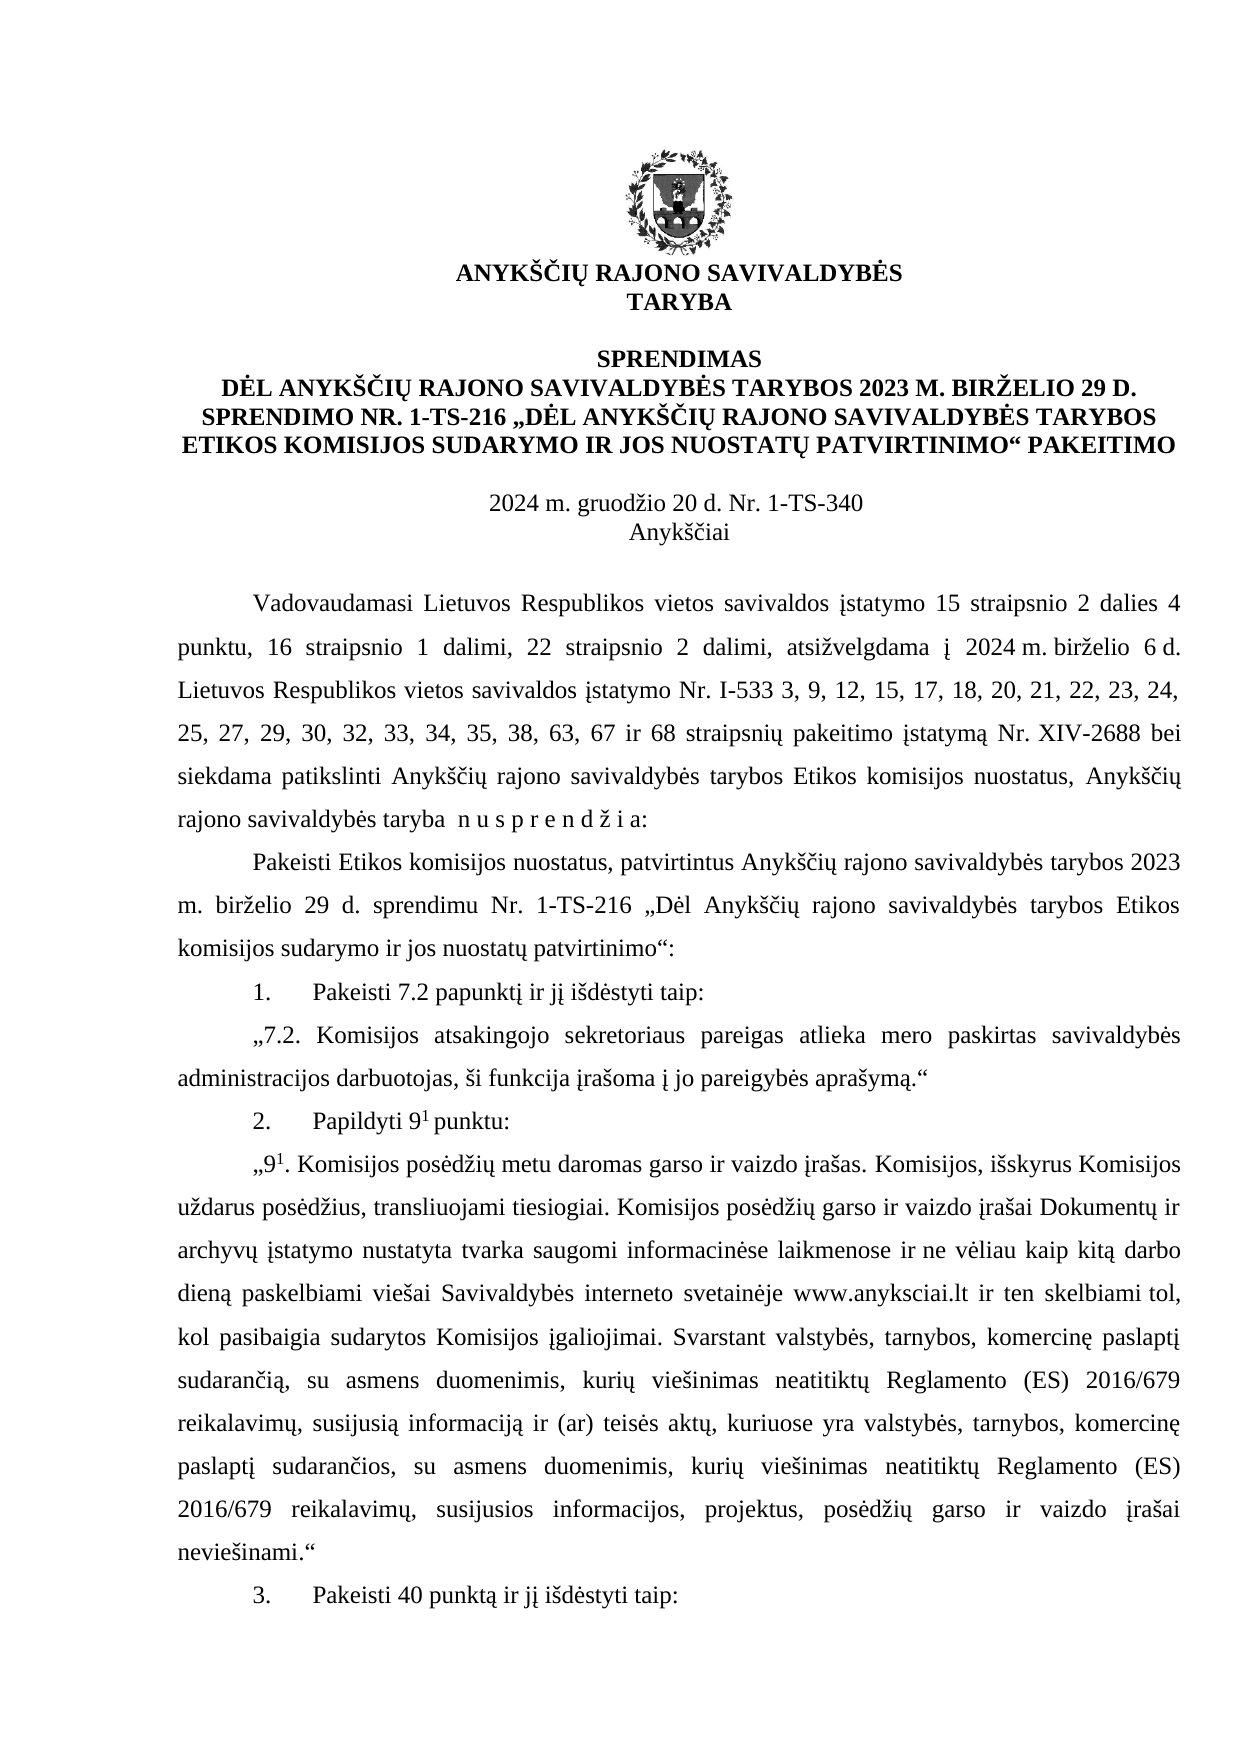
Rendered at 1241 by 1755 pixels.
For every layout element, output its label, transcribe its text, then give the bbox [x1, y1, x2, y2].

text „7.2. Komisijos atsakingojo sekretoriaus pareigas atlieka mero paskirtas savivaldybės administracijos darbuotojas, ši funkcija įrašoma į jo pareigybės aprašymą.“ [177, 1020, 1181, 1092]
text Anykščiai [177, 517, 1181, 545]
text SPRENDIMAS [177, 344, 1181, 373]
text DĖL ANYKŠČIŲ RAJONO SAVIVALDYBĖS TARYBOS 2023 M. BIRŽELIO 29 D. SPRENDIMO NR. 1-TS-216 „DĖL ANYKŠČIŲ RAJONO SAVIVALDYBĖS TARYBOS ETIKOS KOMISIJOS SUDARYMO IR JOS NUOSTATŲ PATVIRTINIMO“ PAKEITIMO [177, 373, 1181, 459]
text 1. Pakeisti 7.2 papunktį ir jį išdėstyti taip: [177, 977, 1181, 1005]
text ANYKŠČIŲ RAJONO SAVIVALDYBĖS [177, 258, 1181, 287]
text Pakeisti Etikos komisijos nuostatus, patvirtintus Anykščių rajono savivaldybės tarybos 2023 m. birželio 29 d. sprendimu Nr. 1-TS-216 „Dėl Anykščių rajono savivaldybės tarybos Etikos komisijos sudarymo ir jos nuostatų patvirtinimo“: [177, 847, 1181, 962]
text TARYBA [177, 287, 1181, 315]
text 3. Pakeisti 40 punktą ir jį išdėstyti taip: [177, 1580, 1181, 1609]
text 2024 m. gruodžio 20 d. Nr. 1-TS-340 [177, 488, 1181, 517]
text Vadovaudamasi Lietuvos Respublikos vietos savivaldos įstatymo 15 straipsnio 2 dalies 4 punktu, 16 straipsnio 1 dalimi, 22 straipsnio 2 dalimi, atsižvelgdama į 2024 m. birželio 6 d. Lietuvos Respublikos vietos savivaldos įstatymo Nr. I-533 3, 9, 12, 15, 17, 18, 20, 21, 22, 23, 24, 25, 27, 29, 30, 32, 33, 34, 35, 38, 63, 67 ir 68 straipsnių pakeitimo įstatymą Nr. XIV-2688 bei siekdama patikslinti Anykščių rajono savivaldybės tarybos Etikos komisijos nuostatus, Anykščių rajono savivaldybės taryba n u s p r e n d ž i a: [177, 588, 1181, 833]
text „91. Komisijos posėdžių metu daromas garso ir vaizdo įrašas. Komisijos, išskyrus Komisijos uždarus posėdžius, transliuojami tiesiogiai. Komisijos posėdžių garso ir vaizdo įrašai Dokumentų ir archyvų įstatymo nustatyta tvarka saugomi informacinėse laikmenose ir ne vėliau kaip kitą darbo dieną paskelbiami viešai Savivaldybės interneto svetainėje www.anyksciai.lt ir ten skelbiami tol, kol pasibaigia sudarytos Komisijos įgaliojimai. Svarstant valstybės, tarnybos, komercinę paslaptį sudarančią, su asmens duomenimis, kurių viešinimas neatitiktų Reglamento (ES) 2016/679 reikalavimų, susijusią informaciją ir (ar) teisės aktų, kuriuose yra valstybės, tarnybos, komercinę paslaptį sudarančios, su asmens duomenimis, kurių viešinimas neatitiktų Reglamento (ES) 2016/679 reikalavimų, susijusios informacijos, projektus, posėdžių garso ir vaizdo įrašai neviešinami.“ [177, 1149, 1181, 1566]
text 2. Papildyti 91 punktu: [177, 1106, 1181, 1135]
